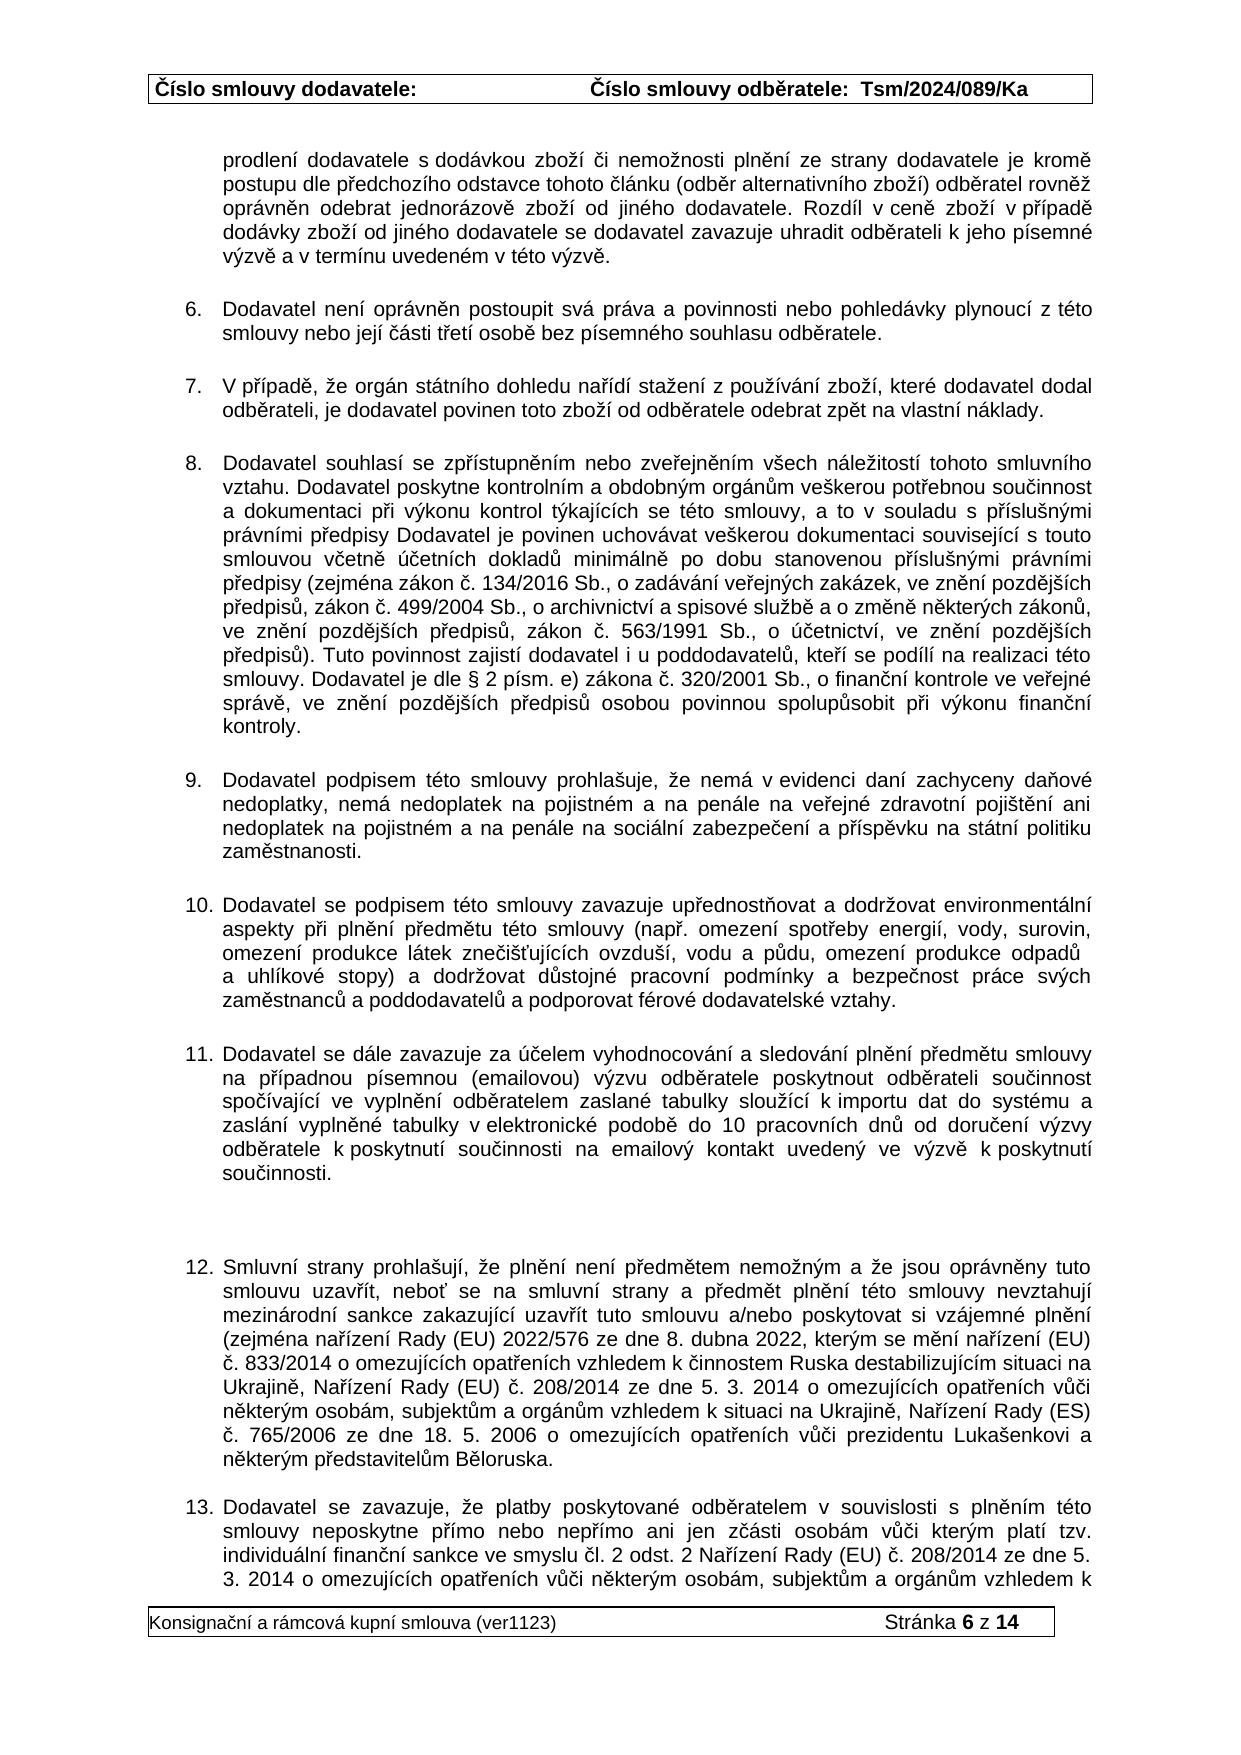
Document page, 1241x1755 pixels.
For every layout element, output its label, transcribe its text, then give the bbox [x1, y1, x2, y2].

list Dodavatel není oprávněn postoupit svá práva a povinnosti nebo pohledávky plynoucí z této smlouvy nebo její části třetí osobě bez písemného souhlasu odběratele. [185, 297, 1093, 344]
list Dodavatel se zavazuje, že platby poskytované odběratelem v souvislosti s plněním této smlouvy neposkytne přímo nebo nepřímo ani jen zčásti osobám vůči kterým platí tzv. individuální finanční sankce ve smyslu čl. 2 odst. 2 Nařízení Rady (EU) č. 208/2014 ze dne 5. 3. 2014 o omezujících opatřeních vůči některým osobám, subjektům a orgánům vzhledem k [185, 1494, 1093, 1590]
list prodlení dodavatele s dodávkou zboží či nemožnosti plnění ze strany dodavatele je kromě postupu dle předchozího odstavce tohoto článku (odběr alternativního zboží) odběratel rovněž oprávněn odebrat jednorázově zboží od jiného dodavatele. Rozdíl v ceně zboží v případě dodávky zboží od jiného dodavatele se dodavatel zavazuje uhradit odběrateli k jeho písemné výzvě a v termínu uvedeném v této výzvě. [185, 148, 1093, 267]
list Dodavatel se podpisem této smlouvy zavazuje upřednostňovat a dodržovat environmentální aspekty při plnění předmětu této smlouvy (např. omezení spotřeby energií, vody, surovin, omezení produkce látek znečišťujících ovzduší, vodu a půdu, omezení produkce odpadů a uhlíkové stopy) a dodržovat důstojné pracovní podmínky a bezpečnost práce svých zaměstnanců a poddodavatelů a podporovat férové dodavatelské vztahy. [185, 892, 1093, 1012]
list Dodavatel podpisem této smlouvy prohlašuje, že nemá v evidenci daní zachyceny daňové nedoplatky, nemá nedoplatek na pojistném a na penále na veřejné zdravotní pojištění ani nedoplatek na pojistném a na penále na sociální zabezpečení a příspěvku na státní politiku zaměstnanosti. [185, 767, 1093, 863]
list Dodavatel se dále zavazuje za účelem vyhodnocování a sledování plnění předmětu smlouvy na případnou písemnou (emailovou) výzvu odběratele poskytnout odběrateli součinnost spočívající ve vyplnění odběratelem zaslané tabulky sloužící k importu dat do systému a zaslání vyplněné tabulky v elektronické podobě do 10 pracovních dnů od doručení výzvy odběratele k poskytnutí součinnosti na emailový kontakt uvedený ve výzvě k poskytnutí součinnosti. [185, 1041, 1093, 1185]
list V případě, že orgán státního dohledu nařídí stažení z používání zboží, které dodavatel dodal odběrateli, je dodavatel povinen toto zboží od odběratele odebrat zpět na vlastní náklady. [185, 374, 1093, 422]
list Dodavatel souhlasí se zpřístupněním nebo zveřejněním všech náležitostí tohoto smluvního vztahu. Dodavatel poskytne kontrolním a obdobným orgánům veškerou potřebnou součinnost a dokumentaci při výkonu kontrol týkajících se této smlouvy, a to v souladu s příslušnými právními předpisy Dodavatel je povinen uchovávat veškerou dokumentaci související s touto smlouvou včetně účetních dokladů minimálně po dobu stanovenou příslušnými právními předpisy (zejména zákon č. 134/2016 Sb., o zadávání veřejných zakázek, ve znění pozdějších předpisů, zákon č. 499/2004 Sb., o archivnictví a spisové službě a o změně některých zákonů, ve znění pozdějších předpisů, zákon č. 563/1991 Sb., o účetnictví, ve znění pozdějších předpisů). Tuto povinnost zajistí dodavatel i u poddodavatelů, kteří se podílí na realizaci této smlouvy. Dodavatel je dle § 2 písm. e) zákona č. 320/2001 Sb., o finanční kontrole ve veřejné správě, ve znění pozdějších předpisů osobou povinnou spolupůsobit při výkonu finanční kontroly. [185, 451, 1093, 738]
list Smluvní strany prohlašují, že plnění není předmětem nemožným a že jsou oprávněny tuto smlouvu uzavřít, neboť se na smluvní strany a předmět plnění této smlouvy nevztahují mezinárodní sankce zakazující uzavřít tuto smlouvu a/nebo poskytovat si vzájemné plnění (zejména nařízení Rady (EU) 2022/576 ze dne 8. dubna 2022, kterým se mění nařízení (EU) č. 833/2014 o omezujících opatřeních vzhledem k činnostem Ruska destabilizujícím situaci na Ukrajině, Nařízení Rady (EU) č. 208/2014 ze dne 5. 3. 2014 o omezujících opatřeních vůči některým osobám, subjektům a orgánům vzhledem k situaci na Ukrajině, Nařízení Rady (ES) č. 765/2006 ze dne 18. 5. 2006 o omezujících opatřeních vůči prezidentu Lukašenkovi a některým představitelům Běloruska. [185, 1255, 1093, 1471]
